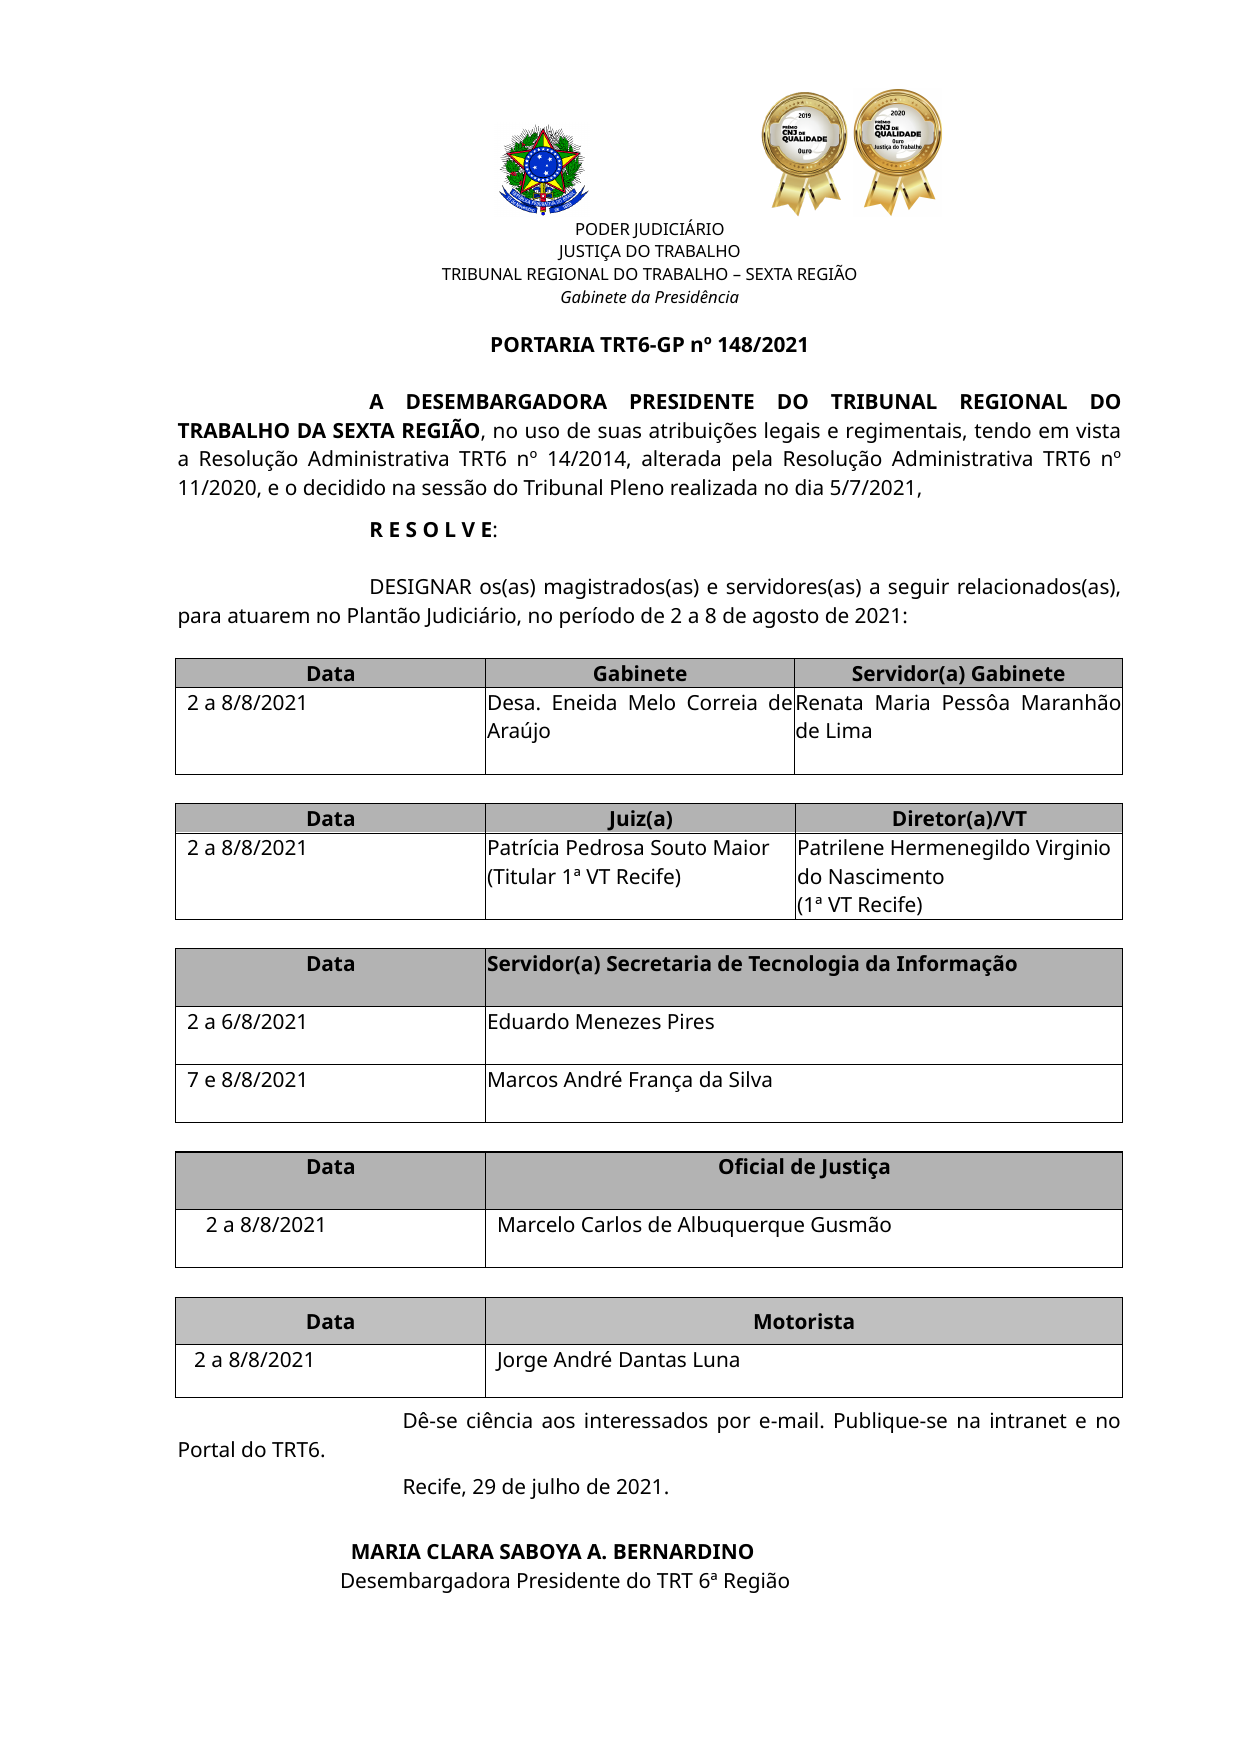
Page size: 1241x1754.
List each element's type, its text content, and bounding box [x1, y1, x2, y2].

table_header Servidor(a) Secretaria de Tecnologia da Informação [486, 949, 1122, 1006]
table_cell Patrícia Pedrosa Souto Maior (Titular 1ª VT Recife) [486, 834, 795, 919]
table_header Oficial de Justiça [486, 1153, 1122, 1209]
picture [853, 88, 943, 217]
table_header Gabinete [486, 659, 794, 687]
picture [494, 122, 590, 217]
text DESIGNAR os(as) magistrados(as) e servidores(as) a seguir relacionados(as), para atuarem no Plantão Judiciário, no período de 2 a 8 de agosto de 2021: [177, 572, 1122, 629]
picture [761, 91, 848, 217]
table_cell Jorge André Dantas Luna [486, 1345, 1122, 1397]
text A DESEMBARGADORA PRESIDENTE DO TRIBUNAL REGIONAL DO TRABALHO DA SEXTA REGIÃO, no uso de suas atribuições legais e regimentais, tendo em vista a Resolução Administrativa TRT6 nº 14/2014, alterada pela Resolução Administrativa TRT6 nº 11/2020, e o decidido na sessão do Tribunal Pleno realizada no dia 5/7/2021, [177, 387, 1122, 501]
table_header Servidor(a) Gabinete [795, 659, 1122, 687]
table_cell Desa. Eneida Melo Correia de Araújo [486, 688, 794, 773]
table_header Data [176, 659, 485, 687]
table_cell 2 a 6/8/2021 [176, 1007, 485, 1064]
table_header Data [176, 1298, 485, 1344]
text Recife, 29 de julho de 2021. [177, 1472, 1122, 1500]
table_cell Eduardo Menezes Pires [486, 1007, 1122, 1064]
text MARIA CLARA SABOYA A. BERNARDINO [177, 1537, 1122, 1566]
table_cell 2 a 8/8/2021 [176, 688, 485, 773]
table_cell Marcelo Carlos de Albuquerque Gusmão [486, 1210, 1122, 1267]
text R E S O L V E: [233, 515, 1122, 544]
table_header Data [176, 1153, 485, 1209]
table_cell Renata Maria Pessôa Maranhão de Lima [795, 688, 1122, 773]
table_header Data [176, 804, 485, 832]
table_header Juiz(a) [486, 804, 795, 832]
table_cell 2 a 8/8/2021 [176, 1210, 485, 1267]
table_header Motorista [486, 1298, 1122, 1344]
table_cell 2 a 8/8/2021 [176, 1345, 485, 1397]
table_header Data [176, 949, 485, 1006]
table_cell Patrilene Hermenegildo Virginio do Nascimento (1ª VT Recife) [796, 834, 1122, 919]
text PORTARIA TRT6-GP nº 148/2021 [177, 331, 1122, 359]
text Desembargadora Presidente do TRT 6ª Região [177, 1566, 1122, 1594]
table_cell 7 e 8/8/2021 [176, 1065, 485, 1122]
text Dê-se ciência aos interessados por e-mail. Publique-se na intranet e no Portal do TRT6. [177, 1406, 1122, 1463]
table_cell 2 a 8/8/2021 [176, 834, 485, 919]
table_header Diretor(a)/VT [796, 804, 1122, 832]
table_cell Marcos André França da Silva [486, 1065, 1122, 1122]
